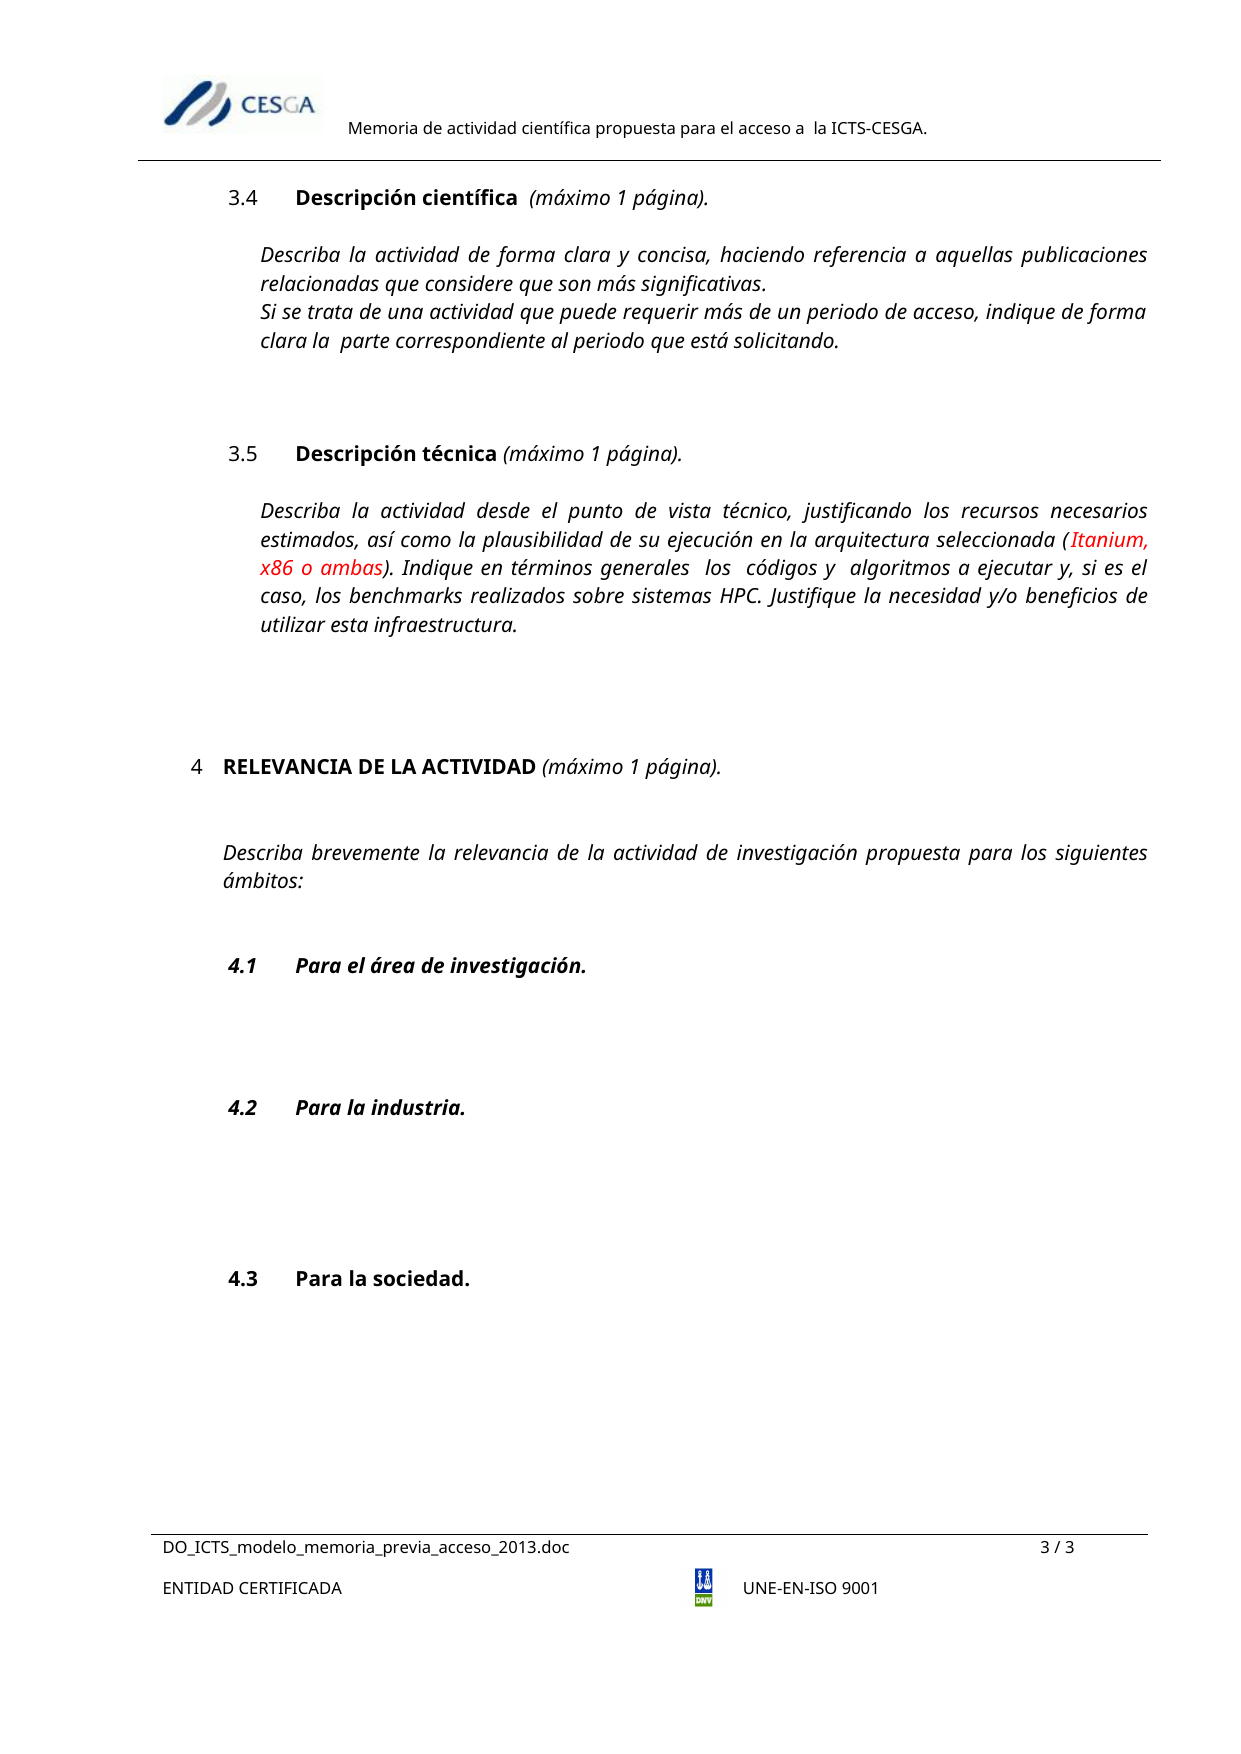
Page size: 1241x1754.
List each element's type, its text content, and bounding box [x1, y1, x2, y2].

picture [679, 1567, 728, 1609]
list Para la industria. [223, 1093, 1152, 1264]
list Descripción científica (máximo 1 página). Describa la actividad de forma clara y concisa, haciendo referencia a aquellas publicaciones relacionadas que considere que son más significativas. Si se trata de una actividad que puede requerir más de un periodo de acceso, indique de forma clara la parte correspondiente al periodo que está solicitando. [223, 183, 1152, 439]
picture [162, 75, 328, 136]
list Descripción técnica (máximo 1 página). Describa la actividad desde el punto de vista técnico, justificando los recursos necesarios estimados, así como la plausibilidad de su ejecución en la arquitectura seleccionada (Itanium, x86 o ambas). Indique en términos generales los códigos y algoritmos a ejecutar y, si es el caso, los benchmarks realizados sobre sistemas HPC. Justifique la necesidad y/o beneficios de utilizar esta infraestructura. [223, 439, 1152, 752]
list RELEVANCIA DE LA ACTIVIDAD (máximo 1 página). Describa brevemente la relevancia de la actividad de investigación propuesta para los siguientes ámbitos: [185, 752, 1152, 951]
list Para el área de investigación. [223, 951, 1152, 1093]
list Para la sociedad. [223, 1264, 1152, 1349]
